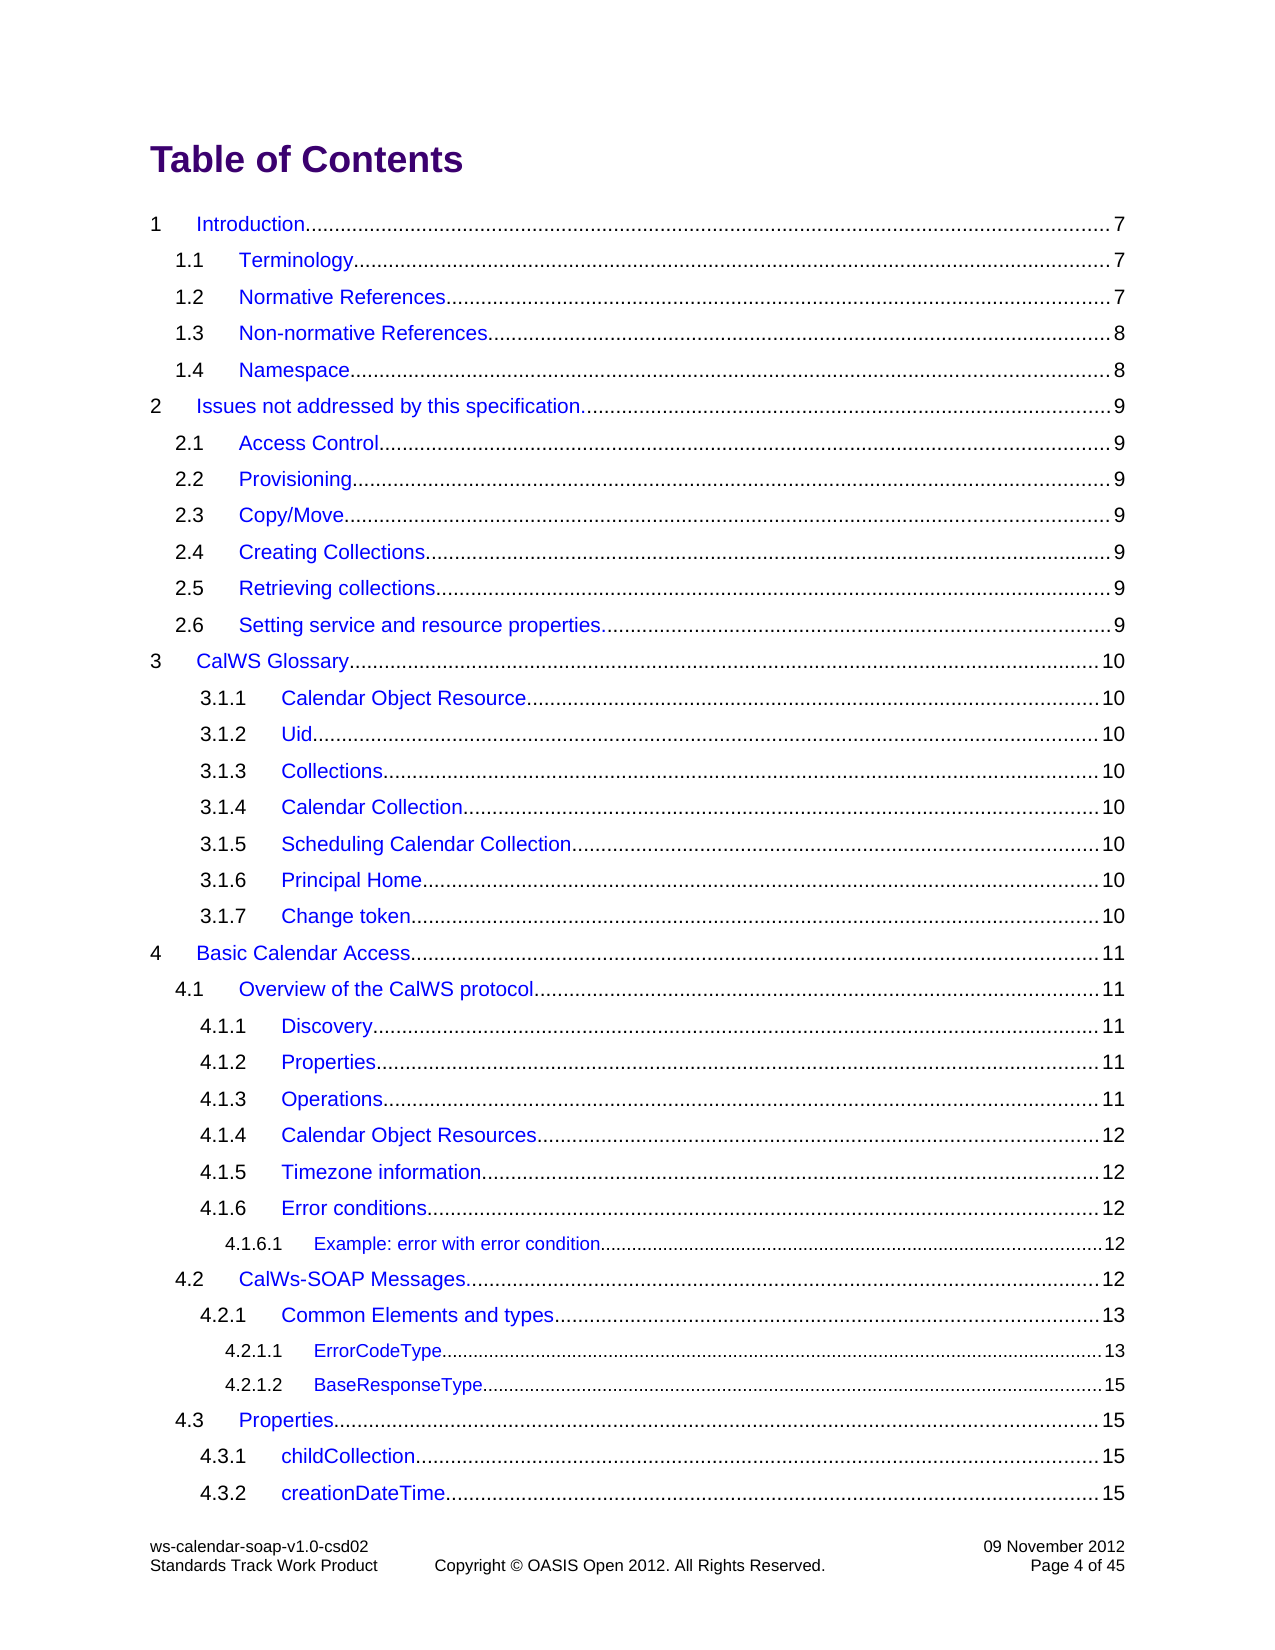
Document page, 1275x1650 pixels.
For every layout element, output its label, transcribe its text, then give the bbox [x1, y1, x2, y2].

text 4.3 Properties 15 [175, 1408, 1125, 1432]
text 2 Issues not addressed by this specification. 9 [150, 394, 1125, 418]
text 1 Introduction 7 [150, 212, 1125, 236]
text 2.6 Setting service and resource properties. 9 [175, 613, 1125, 637]
text 4.1.4 Calendar Object Resources 12 [200, 1123, 1125, 1147]
text 3.1.6 Principal Home 10 [200, 868, 1125, 892]
text 4.1.2 Properties 11 [200, 1050, 1125, 1074]
text 4.2.1.2 BaseResponseType 15 [225, 1373, 1125, 1395]
text 1.2 Normative References 7 [175, 284, 1125, 308]
text 1.4 Namespace 8 [175, 357, 1125, 381]
text 2.5 Retrieving collections 9 [175, 576, 1125, 600]
text 3 CalWS Glossary 10 [150, 649, 1125, 673]
text 4 Basic Calendar Access 11 [150, 941, 1125, 965]
text 4.1 Overview of the CalWS protocol 11 [175, 977, 1125, 1001]
text 4.1.6.1 Example: error with error condition 12 [225, 1232, 1125, 1254]
text 3.1.3 Collections 10 [200, 758, 1125, 782]
text 3.1.5 Scheduling Calendar Collection 10 [200, 831, 1125, 855]
text 3.1.4 Calendar Collection 10 [200, 795, 1125, 819]
text 4.1.1 Discovery 11 [200, 1014, 1125, 1038]
text 2.3 Copy/Move 9 [175, 503, 1125, 527]
text 3.1.2 Uid 10 [200, 722, 1125, 746]
text 3.1.7 Change token 10 [200, 904, 1125, 928]
text 3.1.1 Calendar Object Resource 10 [200, 686, 1125, 709]
text 2.1 Access Control 9 [175, 430, 1125, 454]
text 4.3.2 creationDateTime 15 [200, 1481, 1125, 1504]
text 4.2.1 Common Elements and types 13 [200, 1303, 1125, 1327]
text 4.1.6 Error conditions 12 [200, 1196, 1125, 1220]
text 4.1.3 Operations 11 [200, 1087, 1125, 1111]
text 2.2 Provisioning 9 [175, 467, 1125, 491]
text 4.2 CalWs-SOAP Messages. 12 [175, 1267, 1125, 1291]
text 2.4 Creating Collections 9 [175, 540, 1125, 564]
text 4.2.1.1 ErrorCodeType 13 [225, 1339, 1125, 1361]
text Table of Contents [150, 137, 1125, 180]
text 1.3 Non-normative References 8 [175, 321, 1125, 345]
text 4.1.5 Timezone information 12 [200, 1159, 1125, 1183]
text 1.1 Terminology 7 [175, 248, 1125, 272]
text 4.3.1 childCollection 15 [200, 1444, 1125, 1468]
